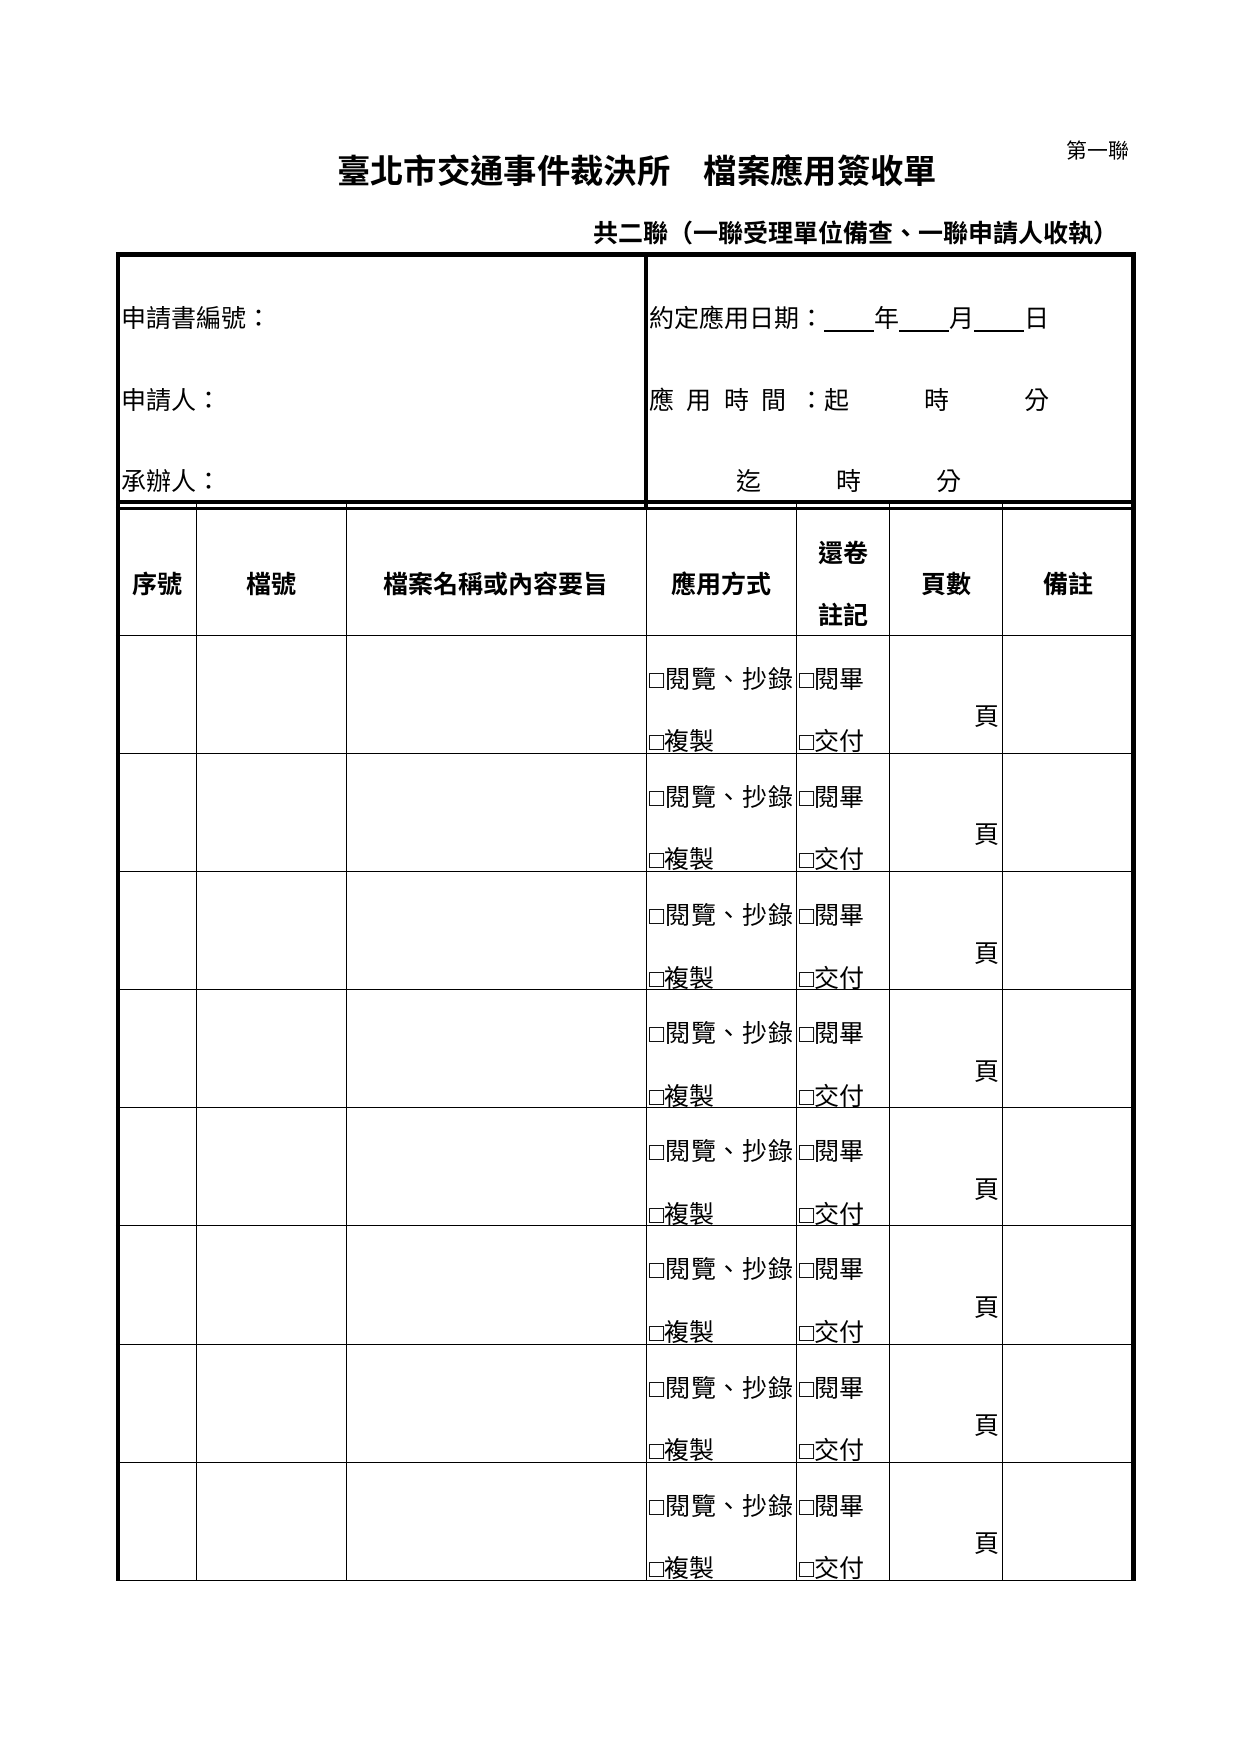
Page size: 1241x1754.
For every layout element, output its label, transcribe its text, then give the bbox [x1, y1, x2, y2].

table_cell [120, 990, 196, 1107]
table_cell [197, 1345, 346, 1462]
table_cell [1003, 1345, 1131, 1462]
table_cell □閱畢 □交付 [797, 1226, 889, 1343]
table_cell [1003, 1108, 1131, 1225]
table_cell □閱覽、抄錄 □複製 [647, 754, 796, 871]
table_header 申請書編號： 申請人： 承辦人： [120, 257, 644, 500]
table_cell [347, 872, 646, 989]
table_cell [120, 872, 196, 989]
table_cell [1003, 636, 1131, 753]
table_cell [347, 636, 646, 753]
table_cell [347, 1226, 646, 1343]
table_cell [120, 1108, 196, 1225]
table_cell [197, 754, 346, 871]
table_cell [120, 636, 196, 753]
text 共二聯（一聯受理單位備查、一聯申請人收執） [118, 189, 1122, 252]
table_cell □閱畢 □交付 [797, 872, 889, 989]
table_cell 頁 [890, 872, 1002, 989]
table_cell [347, 754, 646, 871]
table_cell [197, 636, 346, 753]
table_cell □閱覽、抄錄 □複製 [647, 1226, 796, 1343]
table_cell [1003, 1226, 1131, 1343]
table_cell [347, 990, 646, 1107]
table_cell [120, 1226, 196, 1343]
table_cell □閱覽、抄錄 □複製 [647, 636, 796, 753]
table_cell [1003, 990, 1131, 1107]
table_cell □閱覽、抄錄 □複製 [647, 1463, 796, 1580]
table_cell 檔號 [197, 510, 346, 635]
text 臺北市交通事件裁決所 檔案應用簽收單 [118, 127, 1122, 189]
table_cell [197, 1463, 346, 1580]
table_cell 還卷 註記 [797, 510, 889, 635]
table_cell [1003, 872, 1131, 989]
table_cell □閱畢 □交付 [797, 754, 889, 871]
table_cell [197, 1226, 346, 1343]
table_cell 頁 [890, 990, 1002, 1107]
table_cell 頁 [890, 636, 1002, 753]
table_cell 備註 [1003, 510, 1131, 635]
table_cell □閱畢 □交付 [797, 636, 889, 753]
table_cell 檔案名稱或內容要旨 [347, 510, 646, 635]
table_cell 應用方式 [647, 510, 796, 635]
table_cell □閱覽、抄錄 □複製 [647, 872, 796, 989]
table_cell □閱覽、抄錄 □複製 [647, 1108, 796, 1225]
table_cell □閱覽、抄錄 □複製 [647, 990, 796, 1107]
table_cell □閱畢 □交付 [797, 1463, 889, 1580]
table_cell [347, 1345, 646, 1462]
table_cell □閱覽、抄錄 □複製 [647, 1345, 796, 1462]
table_cell 頁 [890, 1226, 1002, 1343]
table_cell [197, 872, 346, 989]
table_cell □閱畢 □交付 [797, 1345, 889, 1462]
table_cell [1003, 1463, 1131, 1580]
table_cell 頁 [890, 1463, 1002, 1580]
table_cell 頁 [890, 1345, 1002, 1462]
table_cell □閱畢 □交付 [797, 990, 889, 1107]
table_cell [347, 1108, 646, 1225]
table_cell 頁 [890, 1108, 1002, 1225]
table_cell [1003, 754, 1131, 871]
table_cell [197, 1108, 346, 1225]
table_cell [197, 990, 346, 1107]
table_cell 頁 [890, 754, 1002, 871]
table_cell [120, 1345, 196, 1462]
table_cell 頁數 [890, 510, 1002, 635]
table_cell □閱畢 □交付 [797, 1108, 889, 1225]
table_cell [120, 754, 196, 871]
table_cell [347, 1463, 646, 1580]
table_header 約定應用日期： 年 月 日 應 用 時 間 ：起 時 分 迄 時 分 [648, 257, 1131, 500]
table_cell [120, 1463, 196, 1580]
table_cell 序號 [120, 510, 196, 635]
